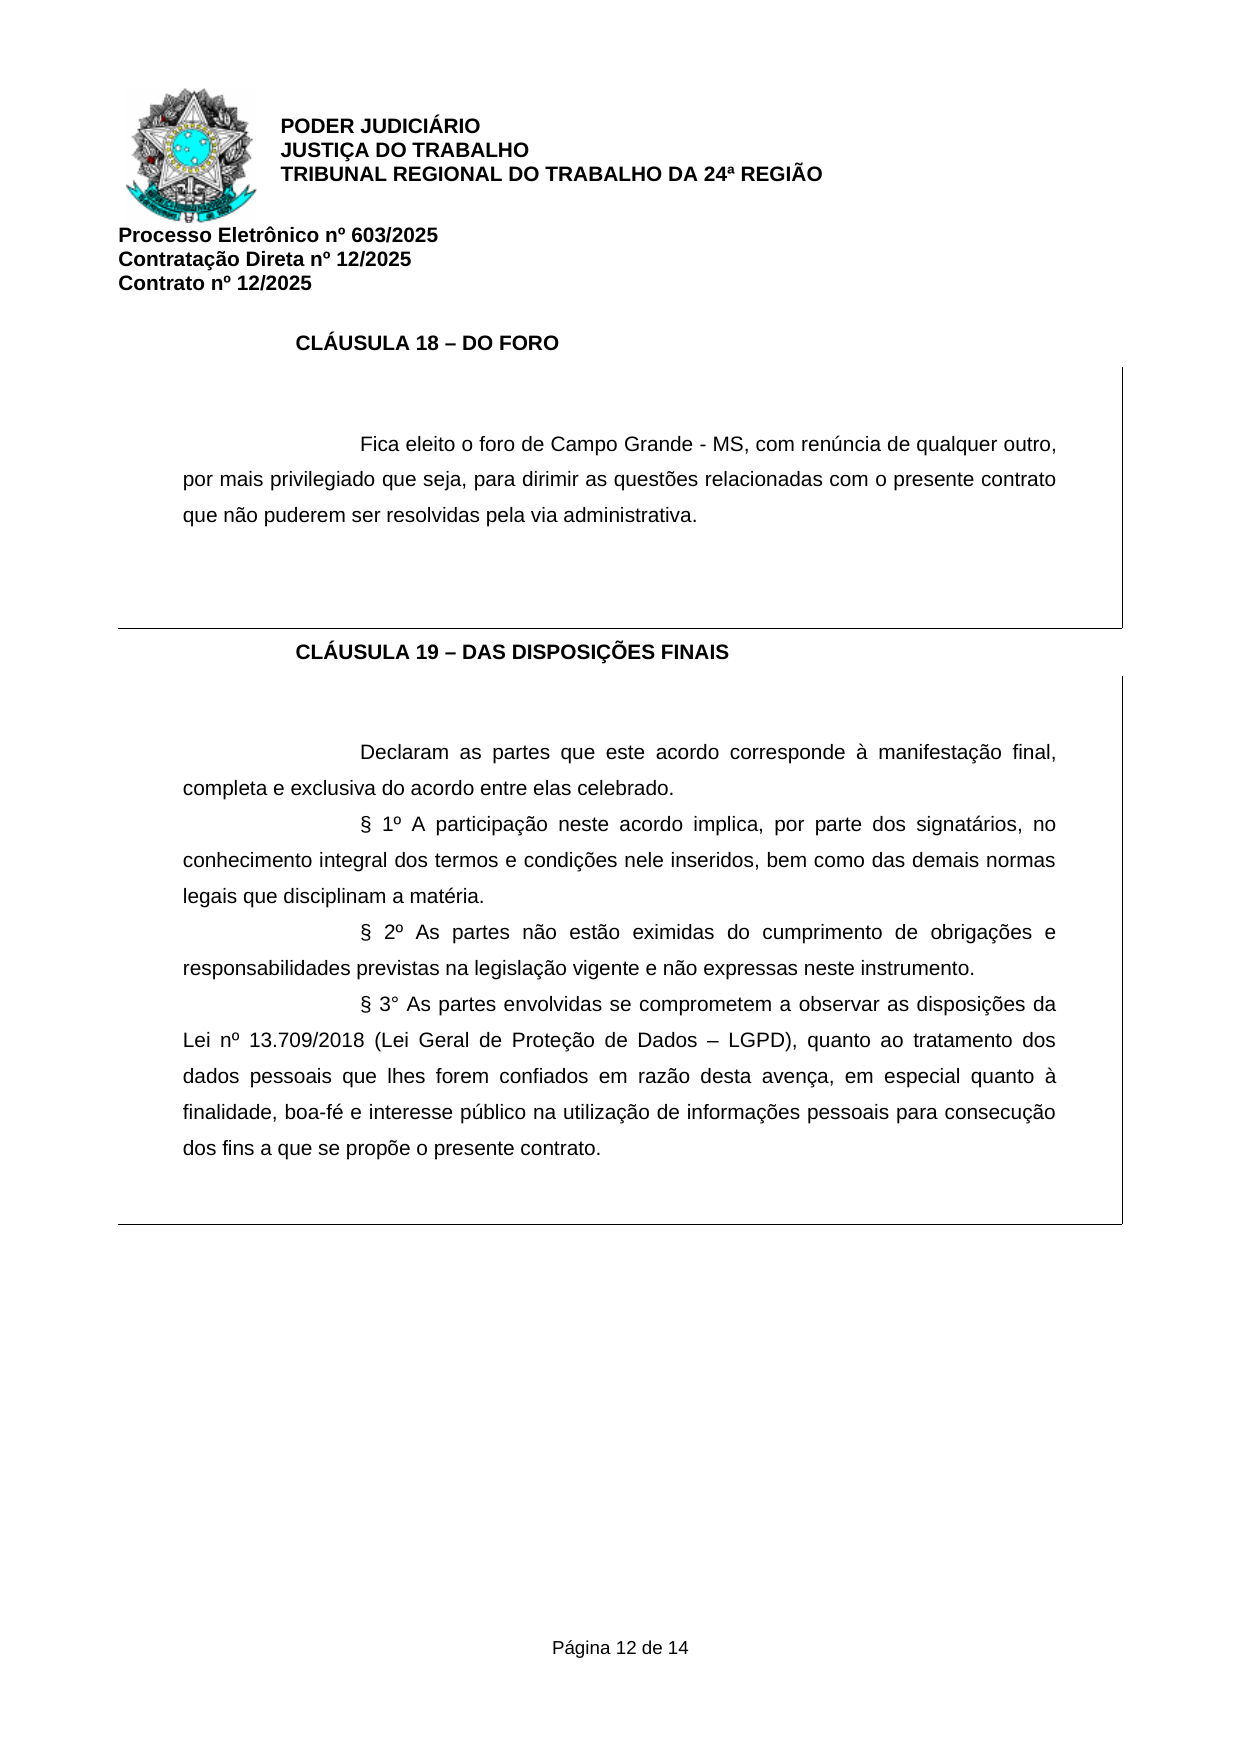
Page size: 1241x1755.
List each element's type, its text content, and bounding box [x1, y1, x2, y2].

text § 2º As partes não estão eximidas do cumprimento de obrigações e responsabilidades previstas na legislação vigente e não expressas neste instrumento. [118, 855, 1122, 927]
text Declaram as partes que este acordo corresponde à manifestação final, completa e exclusiva do acordo entre elas celebrado. [118, 676, 1122, 747]
text Fica eleito o foro de Campo Grande - MS, com renúncia de qualquer outro, por mais privilegiado que seja, para dirimir as questões relacionadas com o presente contrato que não puderem ser resolvidas pela via administrativa. [118, 367, 1122, 527]
subtitle CLÁUSULA 19 – DAS DISPOSIÇÕES FINAIS [118, 640, 1122, 664]
text § 1º A participação neste acordo implica, por parte dos signatários, no conhecimento integral dos termos e condições nele inseridos, bem como das demais normas legais que disciplinam a matéria. [118, 747, 1122, 855]
subtitle CLÁUSULA 18 – DO FORO [118, 331, 1122, 355]
text § 3° As partes envolvidas se comprometem a observar as disposições da Lei nº 13.709/2018 (Lei Geral de Proteção de Dados – LGPD), quanto ao tratamento dos dados pessoais que lhes forem confiados em razão desta avença, em especial quanto à finalidade, boa-fé e interesse público na utilização de informações pessoais para consecução dos fins a que se propõe o presente contrato. [118, 927, 1122, 1224]
